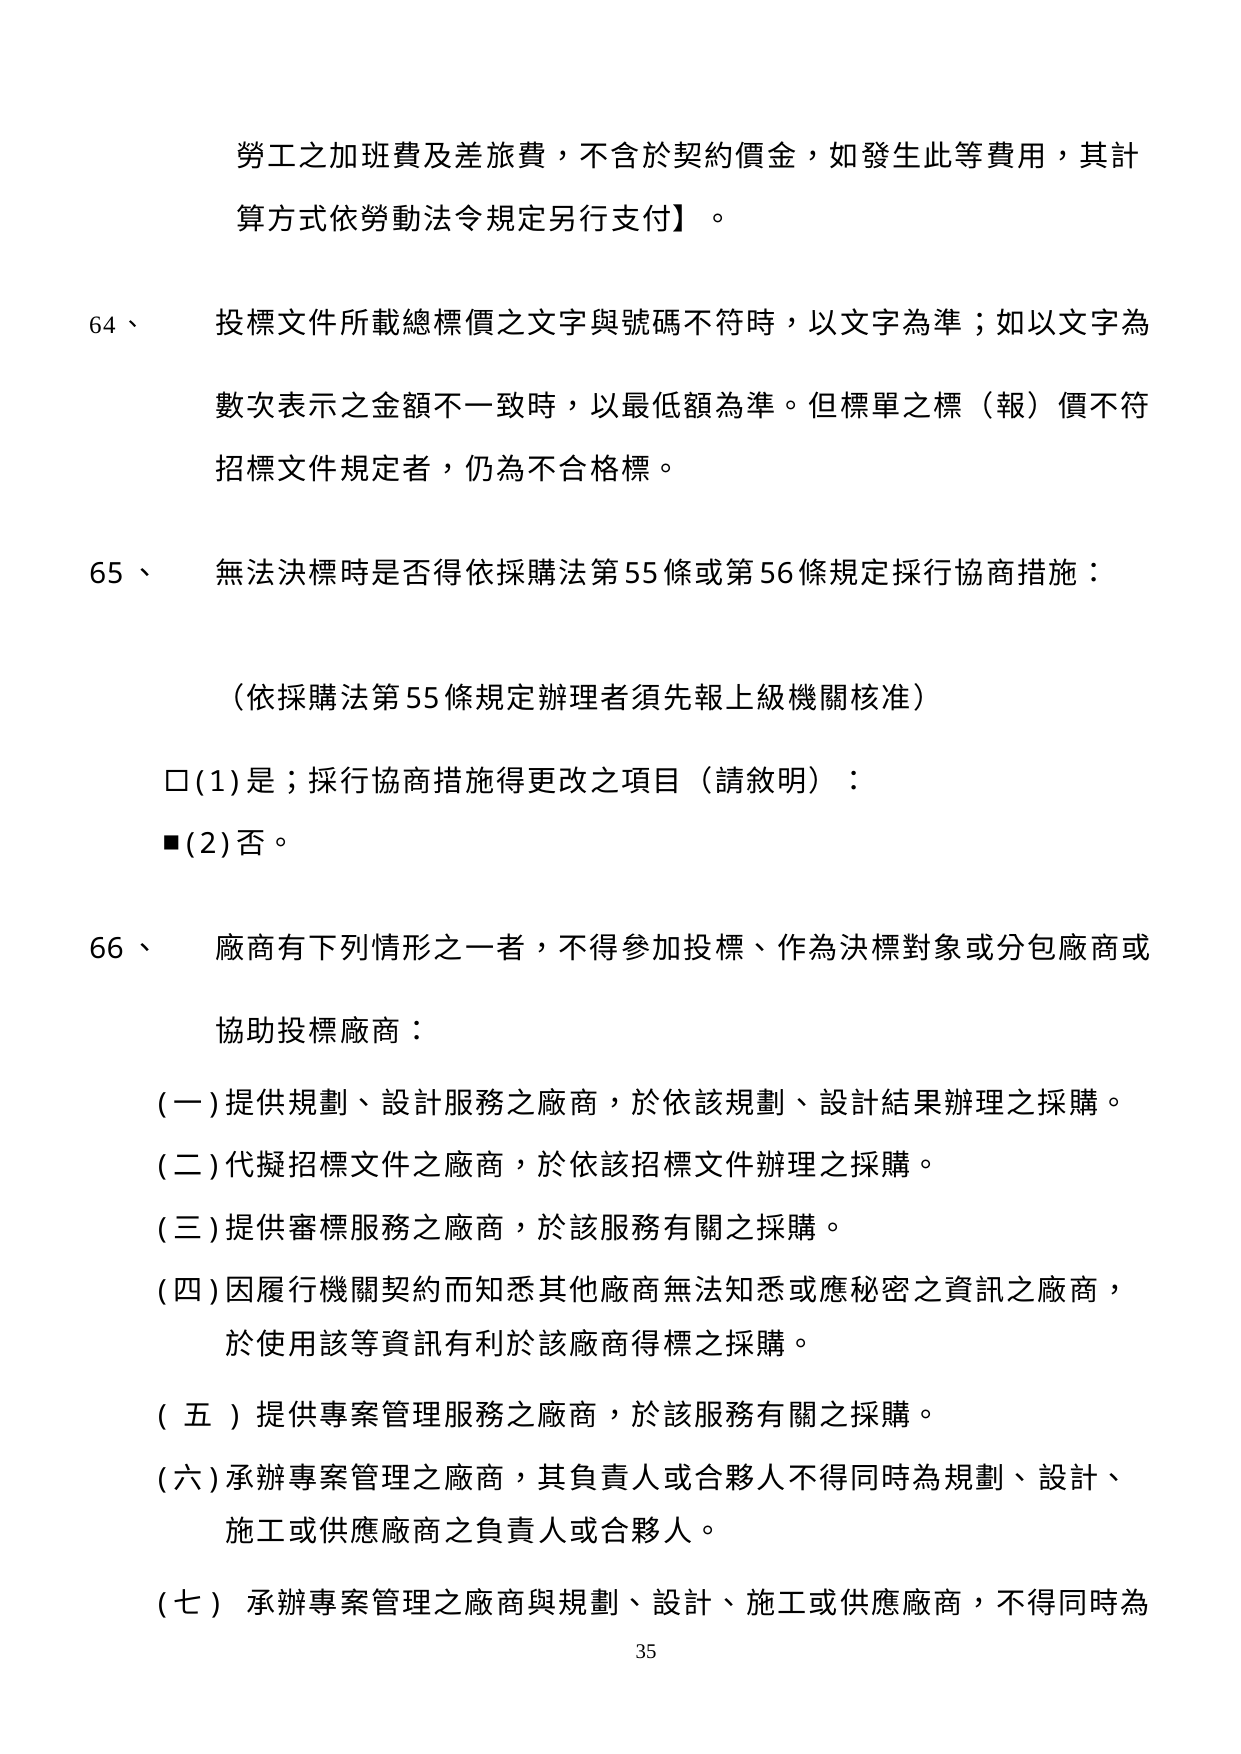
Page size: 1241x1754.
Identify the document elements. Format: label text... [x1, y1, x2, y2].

text ■(2)否。 [152, 800, 1151, 862]
text (一)提供規劃、設計服務之廠商，於依該規劃、設計結果辦理之採購。 [150, 1050, 1151, 1112]
text (五)提供專案管理服務之廠商，於該服務有關之採購。 [150, 1362, 1151, 1425]
list 投標文件所載總標價之文字與號碼不符時，以文字為準；如以文字為數次表示之金額不一致時，以最低額為準。但標單之標（報）價不符招標文件規定者，仍為不合格標。 [89, 237, 1151, 487]
text (六)承辦專案管理之廠商，其負責人或合夥人不得同時為規劃、設計、施工或供應廠商之負責人或合夥人。 [150, 1425, 1151, 1550]
text (3)屬勞動派遣（指派遣事業單位指派所僱用之勞工至機關提供勞務，接受各該機關指揮監督管理之行為）：派遣勞工（指受派遣事業單位僱用，並向各機關提供勞務者）之薪資（內含勞工依法自行負擔之勞保、健保、就業保險費用）與廠商應負擔之勞保、健保、就業保險費用、積欠工資墊償基金提繳費及勞工退休金等費用，採固定金額支付，不列入報價範圍。廠商僅需就管理費用（含利潤、相關稅捐及管理所需一切費用等）報價。決標後，廠商報價與前述固定金額合計為契約總價，詳如附件報價明細表【註：報價明細表範例如附件，機關於招標時依案件性質參酌調整後附於投標須知。派遣勞工之加班費及差旅費，不含於契約價金，如發生此等費用，其計算方式依勞動法令規定另行支付】。 [160, 112, 1151, 237]
list 廠商有下列情形之一者，不得參加投標、作為決標對象或分包廠商或協助投標廠商： [89, 862, 1151, 1050]
text (七) 承辦專案管理之廠商與規劃、設計、施工或供應廠商，不得同時為 [150, 1550, 1151, 1612]
text (二)代擬招標文件之廠商，於依該招標文件辦理之採購。 [150, 1112, 1151, 1175]
text (四)因履行機關契約而知悉其他廠商無法知悉或應秘密之資訊之廠商，於使用該等資訊有利於該廠商得標之採購。 [150, 1237, 1151, 1362]
list 無法決標時是否得依採購法第55條或第56條規定採行協商措施：（依採購法第55條規定辦理者須先報上級機關核准） [89, 487, 1151, 737]
text (1)是；採行協商措施得更改之項目（請敘明）： [152, 737, 1151, 800]
text (三)提供審標服務之廠商，於該服務有關之採購。 [150, 1175, 1151, 1237]
